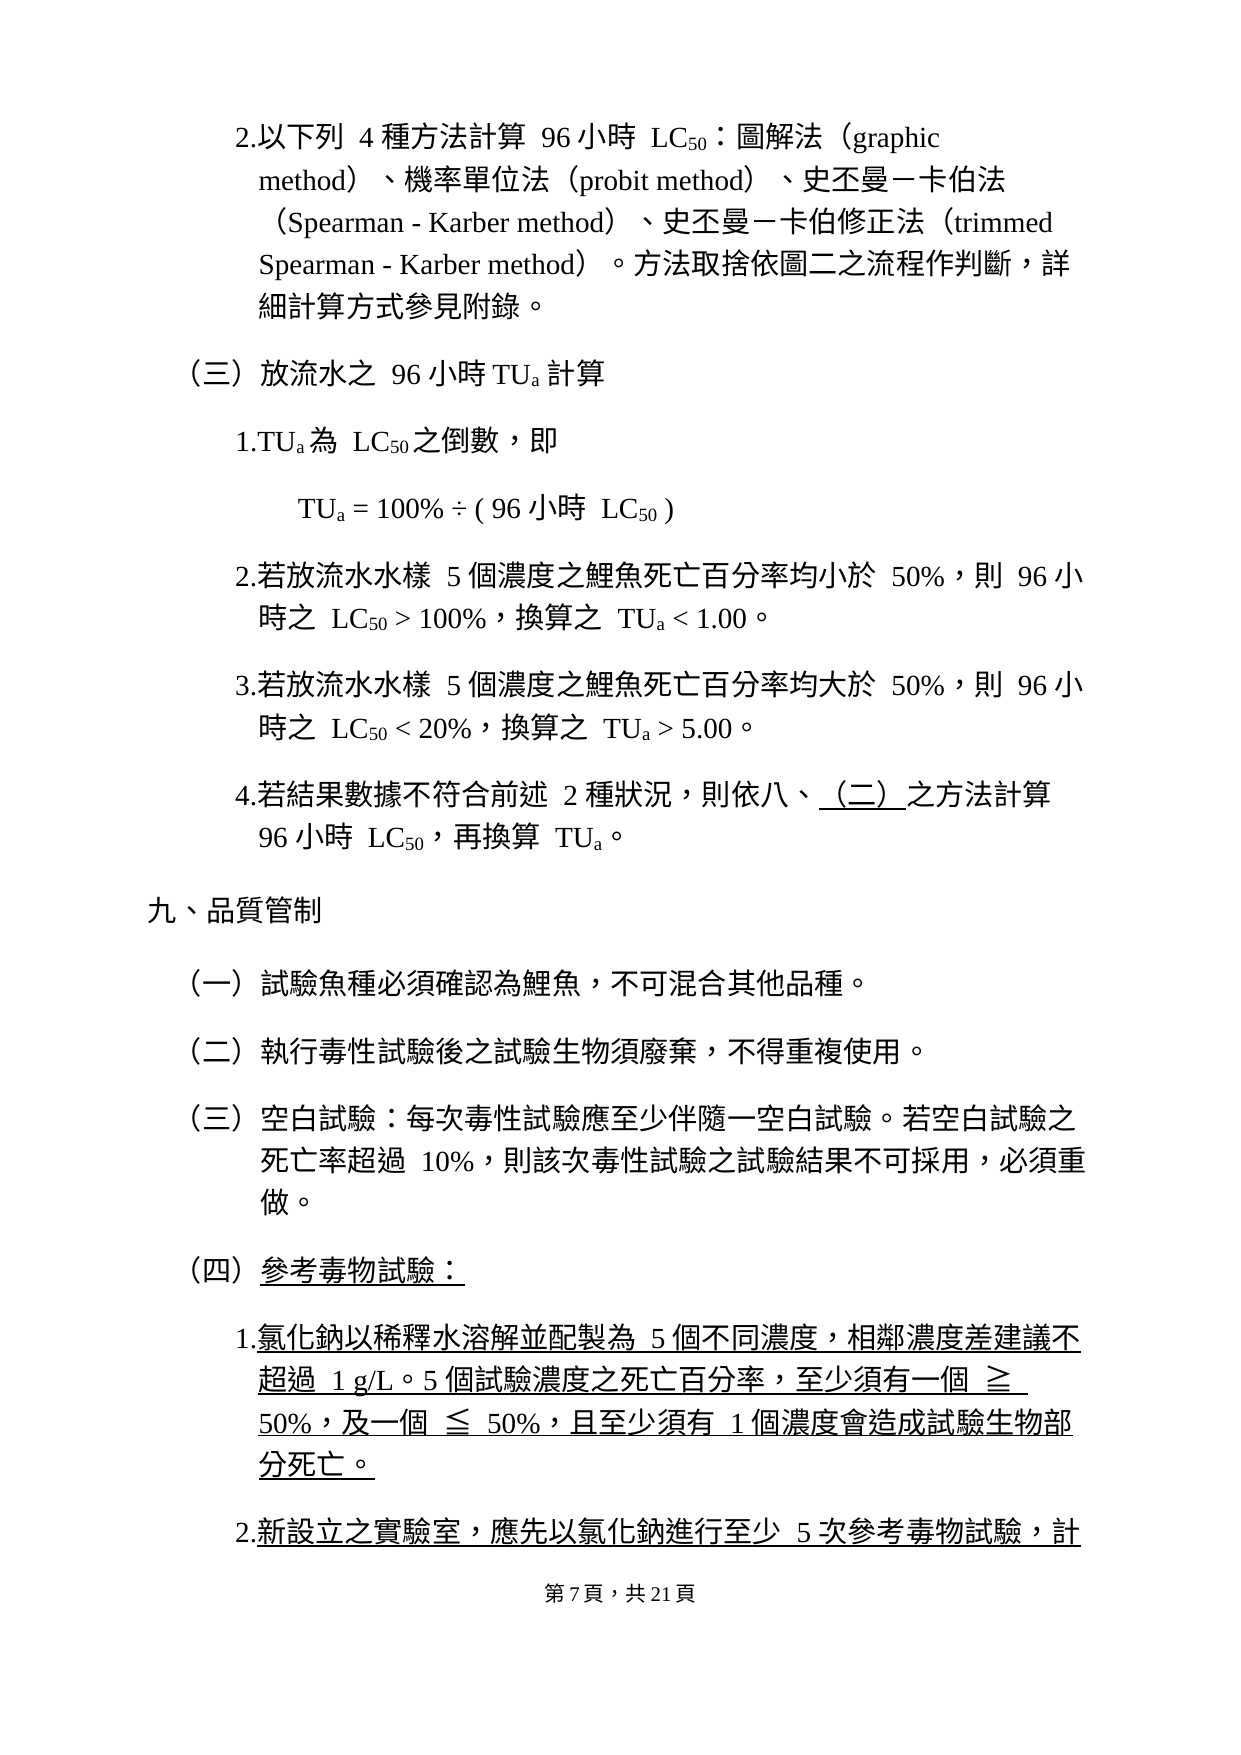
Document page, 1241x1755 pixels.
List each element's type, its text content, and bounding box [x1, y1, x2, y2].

text （三）空白試驗：每次毒性試驗應至少伴隨一空白試驗。若空白試驗之死亡率超過 10%，則該次毒性試驗之試驗結果不可採用，必須重做。 [173, 1096, 1093, 1222]
text TUa = 100% ÷ ( 96 小時 LC50 ) [298, 485, 1093, 527]
text （二）執行毒性試驗後之試驗生物須廢棄，不得重複使用。 [173, 1028, 1093, 1071]
text 九、品質管制 [148, 887, 1093, 930]
subtitle 4.若結果數據不符合前述 2 種狀況，則依八、（二）之方法計算 96 小時 LC50，再換算 TUa。 [235, 772, 1093, 856]
text （四）參考毒物試驗： [173, 1247, 1093, 1290]
subtitle 1.氯化鈉以稀釋水溶解並配製為 5 個不同濃度，相鄰濃度差建議不超過 1 g/L。5 個試驗濃度之死亡百分率，至少須有一個 ≧ 50%，及一個 ≦ 50%，且至少須有 1 個濃度會造成試驗生物部分死亡。 [235, 1315, 1093, 1484]
subtitle 2.新設立之實驗室，應先以氯化鈉進行至少 5 次參考毒物試驗，計算 LC50 平均值及變異係數（coefficient of variation, CV）。CV 值，不得超過50%。 [235, 1509, 1093, 1551]
subtitle 2.以下列 4 種方法計算 96 小時 LC50：圖解法（graphic method）、機率單位法（probit method）、史丕曼－卡伯法（Spearman - Karber method）、史丕曼－卡伯修正法（trimmed Spearman - Karber method）。方法取捨依圖二之流程作判斷，詳細計算方式參見附錄。 [235, 114, 1093, 326]
text （一）試驗魚種必須確認為鯉魚，不可混合其他品種。 [173, 961, 1093, 1003]
subtitle 3.若放流水水樣 5 個濃度之鯉魚死亡百分率均大於 50%，則 96 小時之 LC50 < 20%，換算之 TUa > 5.00。 [235, 662, 1093, 747]
text （三）放流水之 96 小時TUa 計算 [173, 351, 1093, 393]
subtitle 2.若放流水水樣 5 個濃度之鯉魚死亡百分率均小於 50%，則 96 小時之 LC50 > 100%，換算之 TUa < 1.00。 [235, 552, 1093, 637]
subtitle 1.TUa 為 LC50之倒數，即 [235, 418, 1093, 460]
